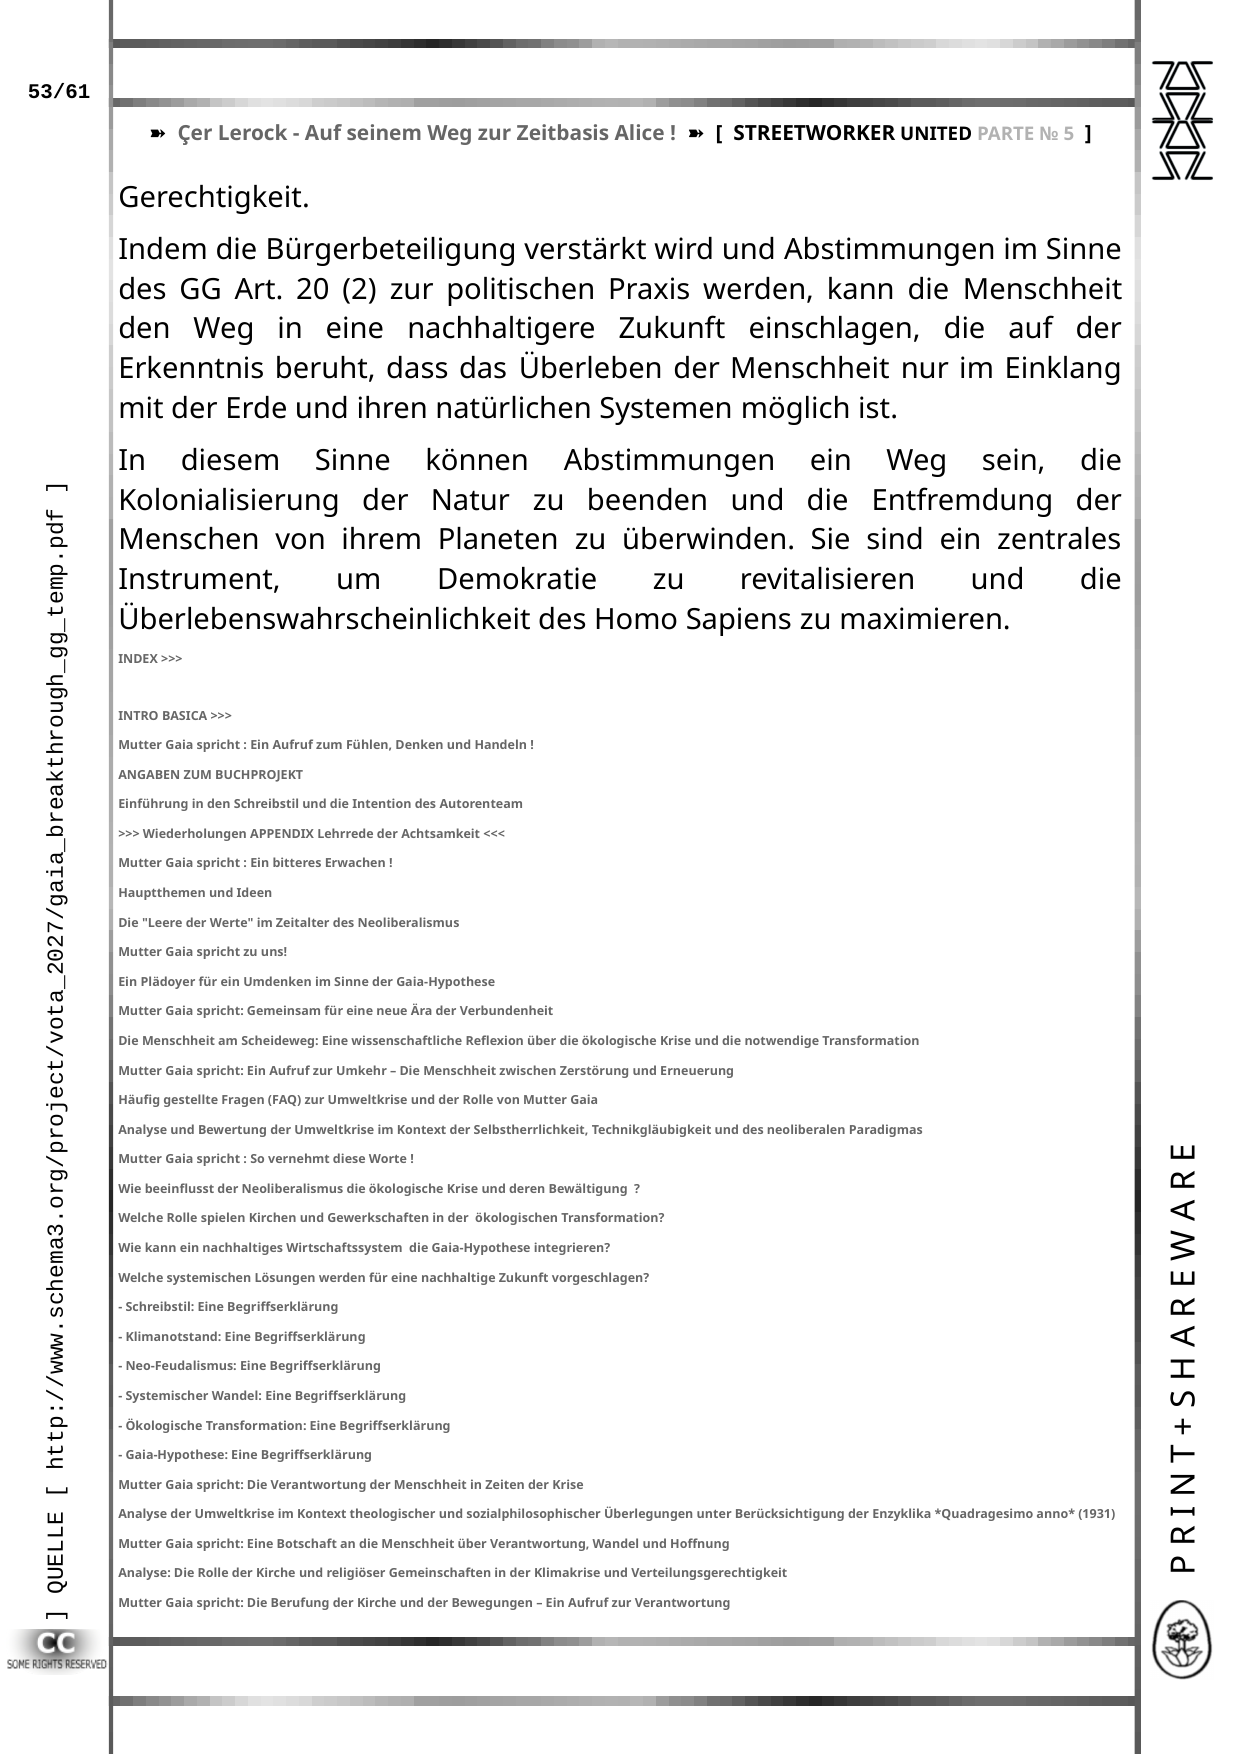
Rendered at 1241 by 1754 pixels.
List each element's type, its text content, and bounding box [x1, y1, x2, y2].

text >>> Wiederholungen APPENDIX Lehrrede der Achtsamkeit <<< [118, 825, 1122, 842]
text Analyse: Die Rolle der Kirche und religiöser Gemeinschaften in der Klimakrise und Verteilungsgerechtigkeit [118, 1564, 1122, 1582]
text - Ökologische Transformation: Eine Begriffserklärung [118, 1417, 1122, 1434]
text Wie kann ein nachhaltiges Wirtschaftssystem die Gaia-Hypothese integrieren? [118, 1239, 1122, 1256]
text INTRO BASICA >>> [118, 707, 1122, 724]
text Häufig gestellte Fragen (FAQ) zur Umweltkrise und der Rolle von Mutter Gaia [118, 1091, 1122, 1108]
text Welche systemischen Lösungen werden für eine nachhaltige Zukunft vorgeschlagen? [118, 1269, 1122, 1286]
picture [1150, 1600, 1214, 1680]
text Mutter Gaia spricht: Die Verantwortung der Menschheit in Zeiten der Krise [118, 1476, 1122, 1493]
text Mutter Gaia spricht : Ein bitteres Erwachen ! [118, 854, 1122, 872]
text Analyse und Bewertung der Umweltkrise im Kontext der Selbstherrlichkeit, Technikgläubigkeit und des neoliberalen Paradigmas [118, 1121, 1122, 1138]
text Einführung in den Schreibstil und die Intention des Autorenteam [118, 795, 1122, 812]
text - Klimanotstand: Eine Begriffserklärung [118, 1328, 1122, 1345]
picture [1151, 60, 1214, 181]
text Die "Leere der Werte" im Zeitalter des Neoliberalismus [118, 914, 1122, 931]
text Die Menschheit am Scheideweg: Eine wissenschaftliche Reflexion über die ökologische Krise und die notwendige Transformation [118, 1032, 1122, 1049]
text Mutter Gaia spricht: Gemeinsam für eine neue Ära der Verbundenheit [118, 1002, 1122, 1019]
text Hauptthemen und Ideen [118, 884, 1122, 901]
picture [0, 1629, 108, 1675]
text Analyse der Umweltkrise im Kontext theologischer und sozialphilosophischer Überlegungen unter Berücksichtigung der Enzyklika *Quadragesimo anno* (1931) [118, 1505, 1122, 1522]
text Mutter Gaia spricht: Die Berufung der Kirche und der Bewegungen – Ein Aufruf zur Verantwortung [118, 1594, 1122, 1611]
text - Systemischer Wandel: Eine Begriffserklärung [118, 1387, 1122, 1404]
text Ein Plädoyer für ein Umdenken im Sinne der Gaia-Hypothese [118, 973, 1122, 990]
text In diesem Sinne können Abstimmungen ein Weg sein, die Kolonialisierung der Natur zu beenden und die Entfremdung der Menschen von ihrem Planeten zu überwinden. Sie sind ein zentrales Instrument, um Demokratie zu revitalisieren und die Überlebenswahrscheinlichkeit des Homo Sapiens zu maximieren. [118, 439, 1122, 638]
text - Schreibstil: Eine Begriffserklärung [118, 1298, 1122, 1315]
text Mutter Gaia spricht : Ein Aufruf zum Fühlen, Denken und Handeln ! [118, 736, 1122, 753]
text Mutter Gaia spricht zu uns! [118, 943, 1122, 960]
text Welche Rolle spielen Kirchen und Gewerkschaften in der ökologischen Transformation? [118, 1209, 1122, 1227]
text Mutter Gaia spricht: Eine Botschaft an die Menschheit über Verantwortung, Wandel und Hoffnung [118, 1535, 1122, 1552]
text Gerechtigkeit. [118, 176, 1122, 216]
text Indem die Bürgerbeteiligung verstärkt wird und Abstimmungen im Sinne des GG Art. 20 (2) zur politischen Praxis werden, kann die Menschheit den Weg in eine nachhaltigere Zukunft einschlagen, die auf der Erkenntnis beruht, dass das Überleben der Menschheit nur im Einklang mit der Erde und ihren natürlichen Systemen möglich ist. [118, 228, 1122, 427]
text Wie beeinflusst der Neoliberalismus die ökologische Krise und deren Bewältigung ? [118, 1180, 1122, 1197]
text INDEX >>> [118, 650, 1122, 667]
text - Neo-Feudalismus: Eine Begriffserklärung [118, 1357, 1122, 1374]
text - Gaia-Hypothese: Eine Begriffserklärung [118, 1446, 1122, 1463]
text ANGABEN ZUM BUCHPROJEKT [118, 766, 1122, 783]
text Mutter Gaia spricht: Ein Aufruf zur Umkehr – Die Menschheit zwischen Zerstörung und Erneuerung [118, 1062, 1122, 1079]
text Mutter Gaia spricht : So vernehmt diese Worte ! [118, 1150, 1122, 1167]
